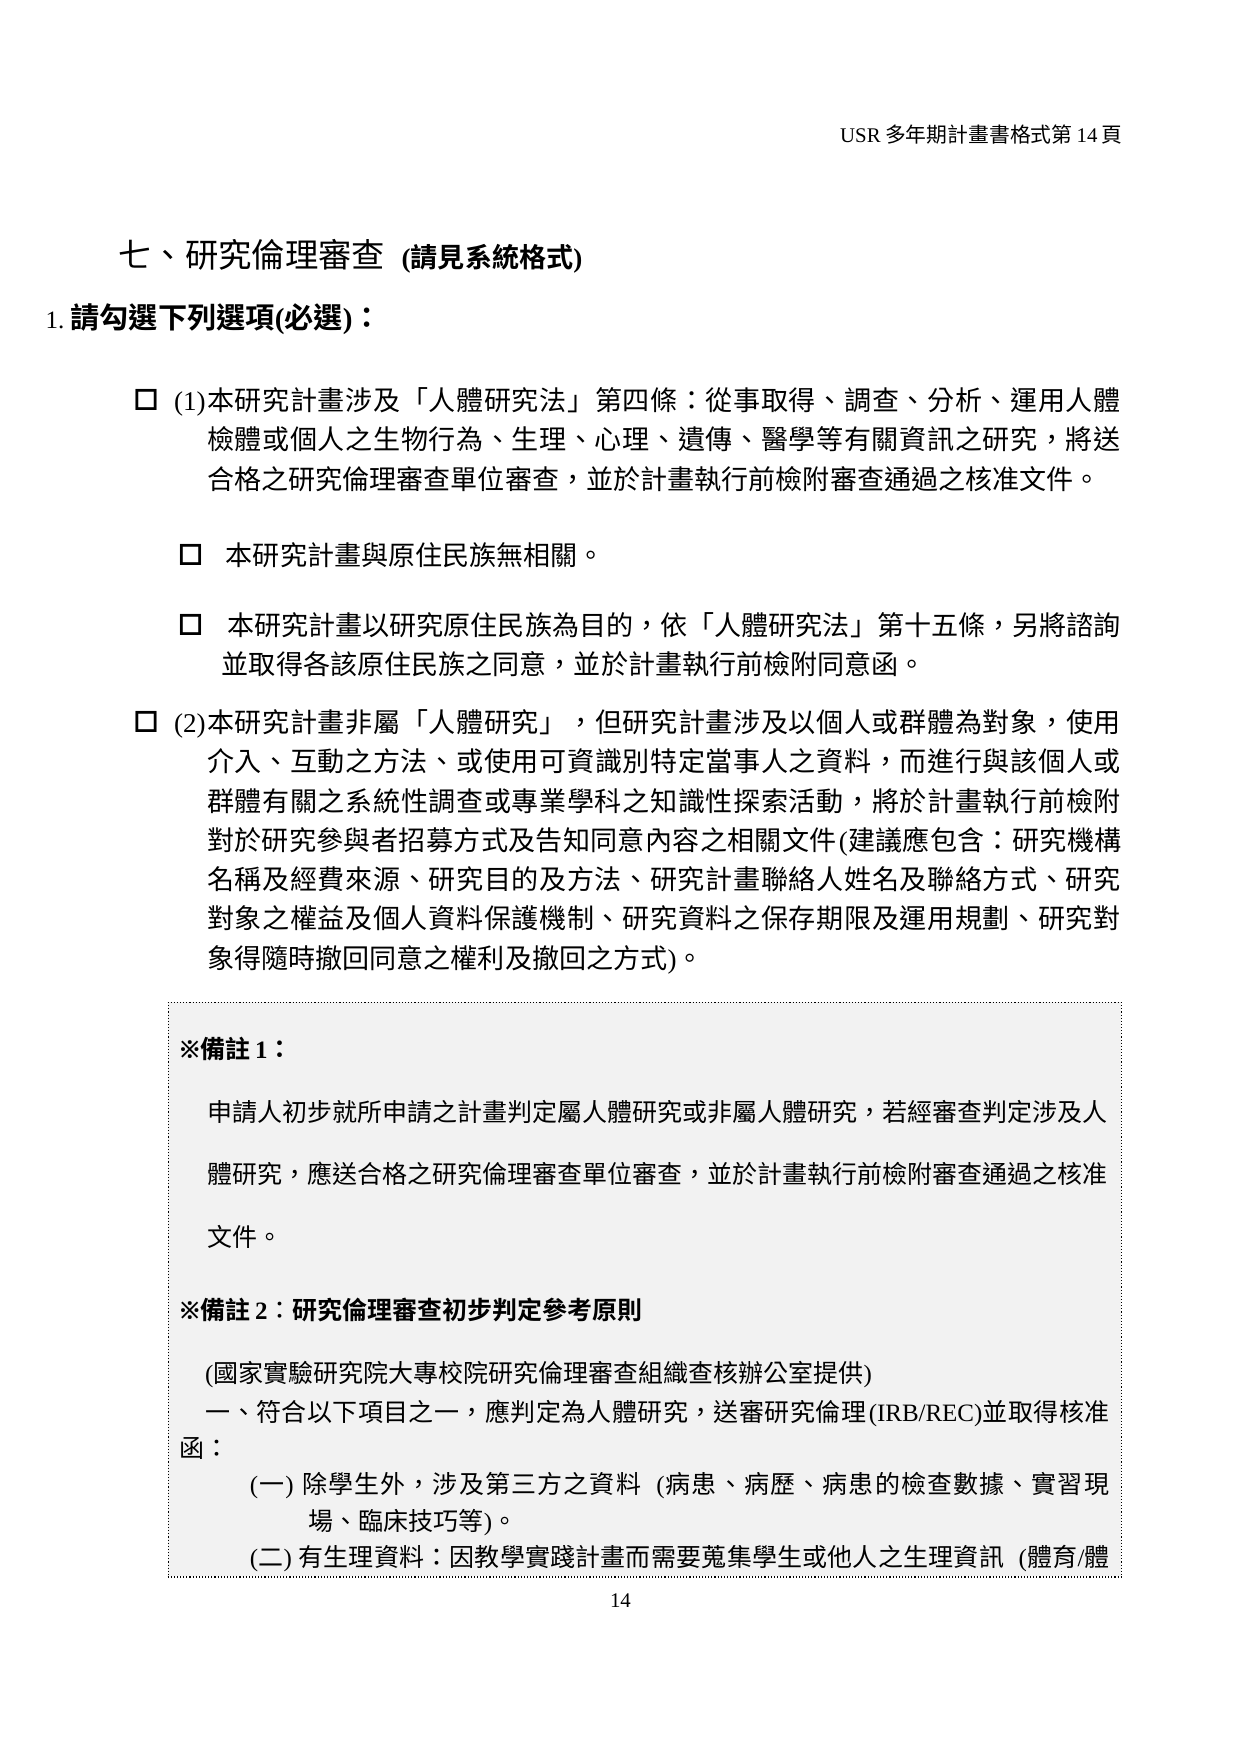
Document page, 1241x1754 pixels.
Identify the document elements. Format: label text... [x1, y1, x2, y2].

list 本研究計畫以研究原住民族為目的，依「人體研究法」第十五條，另將諮詢並取得各該原住民族之同意，並於計畫執行前檢附同意函。 [177, 604, 1122, 682]
list 本研究計畫與原住民族無相關。 [168, 534, 1122, 574]
table_header ※備註1： 申請人初步就所申請之計畫判定屬人體研究或非屬人體研究，若經審查判定涉及人體研究，應送合格之研究倫理審查單位審查，並於計畫執行前檢附審查通過之核准文件。 ※備註2：研究倫理審查初步判定參考原則 (國家實驗研究院大專校院研究倫理審查組織查核辦公室提供) 一、符合以下項目之一，應判定為人體研究，送審研究倫理(IRB/REC)並取得核准函： (一) 除學生外，涉及第三方之資料 (病患、病歷、病患的檢查數據、實習現場、臨床技巧等)。 (二) 有生理資料：因教學實踐計畫而需要蒐集學生或他人之生理資訊 (體育/體 [168, 1002, 1121, 1576]
list (2) 本研究計畫非屬「人體研究」，但研究計畫涉及以個人或群體為對象，使用介入、互動之方法、或使用可資識別特定當事人之資料，而進行與該個人或群體有關之系統性調查或專業學科之知識性探索活動，將於計畫執行前檢附對於研究參與者招募方式及告知同意內容之相關文件(建議應包含：研究機構名稱及經費來源、研究目的及方法、研究計畫聯絡人姓名及聯絡方式、研究對象之權益及個人資料保護機制、研究資料之保存期限及運用規劃、研究對象得隨時撤回同意之權利及撤回之方式)。 [133, 701, 1122, 976]
list 請勾選下列選項(必選)： [45, 274, 1122, 337]
text 七、研究倫理審查 (請見系統格式) [118, 212, 1122, 274]
list (1) 本研究計畫涉及「人體研究法」第四條：從事取得、調查、分析、運用人體檢體或個人之生物行為、生理、心理、遺傳、醫學等有關資訊之研究，將送合格之研究倫理審查單位審查，並於計畫執行前檢附審查通過之核准文件。 [133, 379, 1122, 497]
